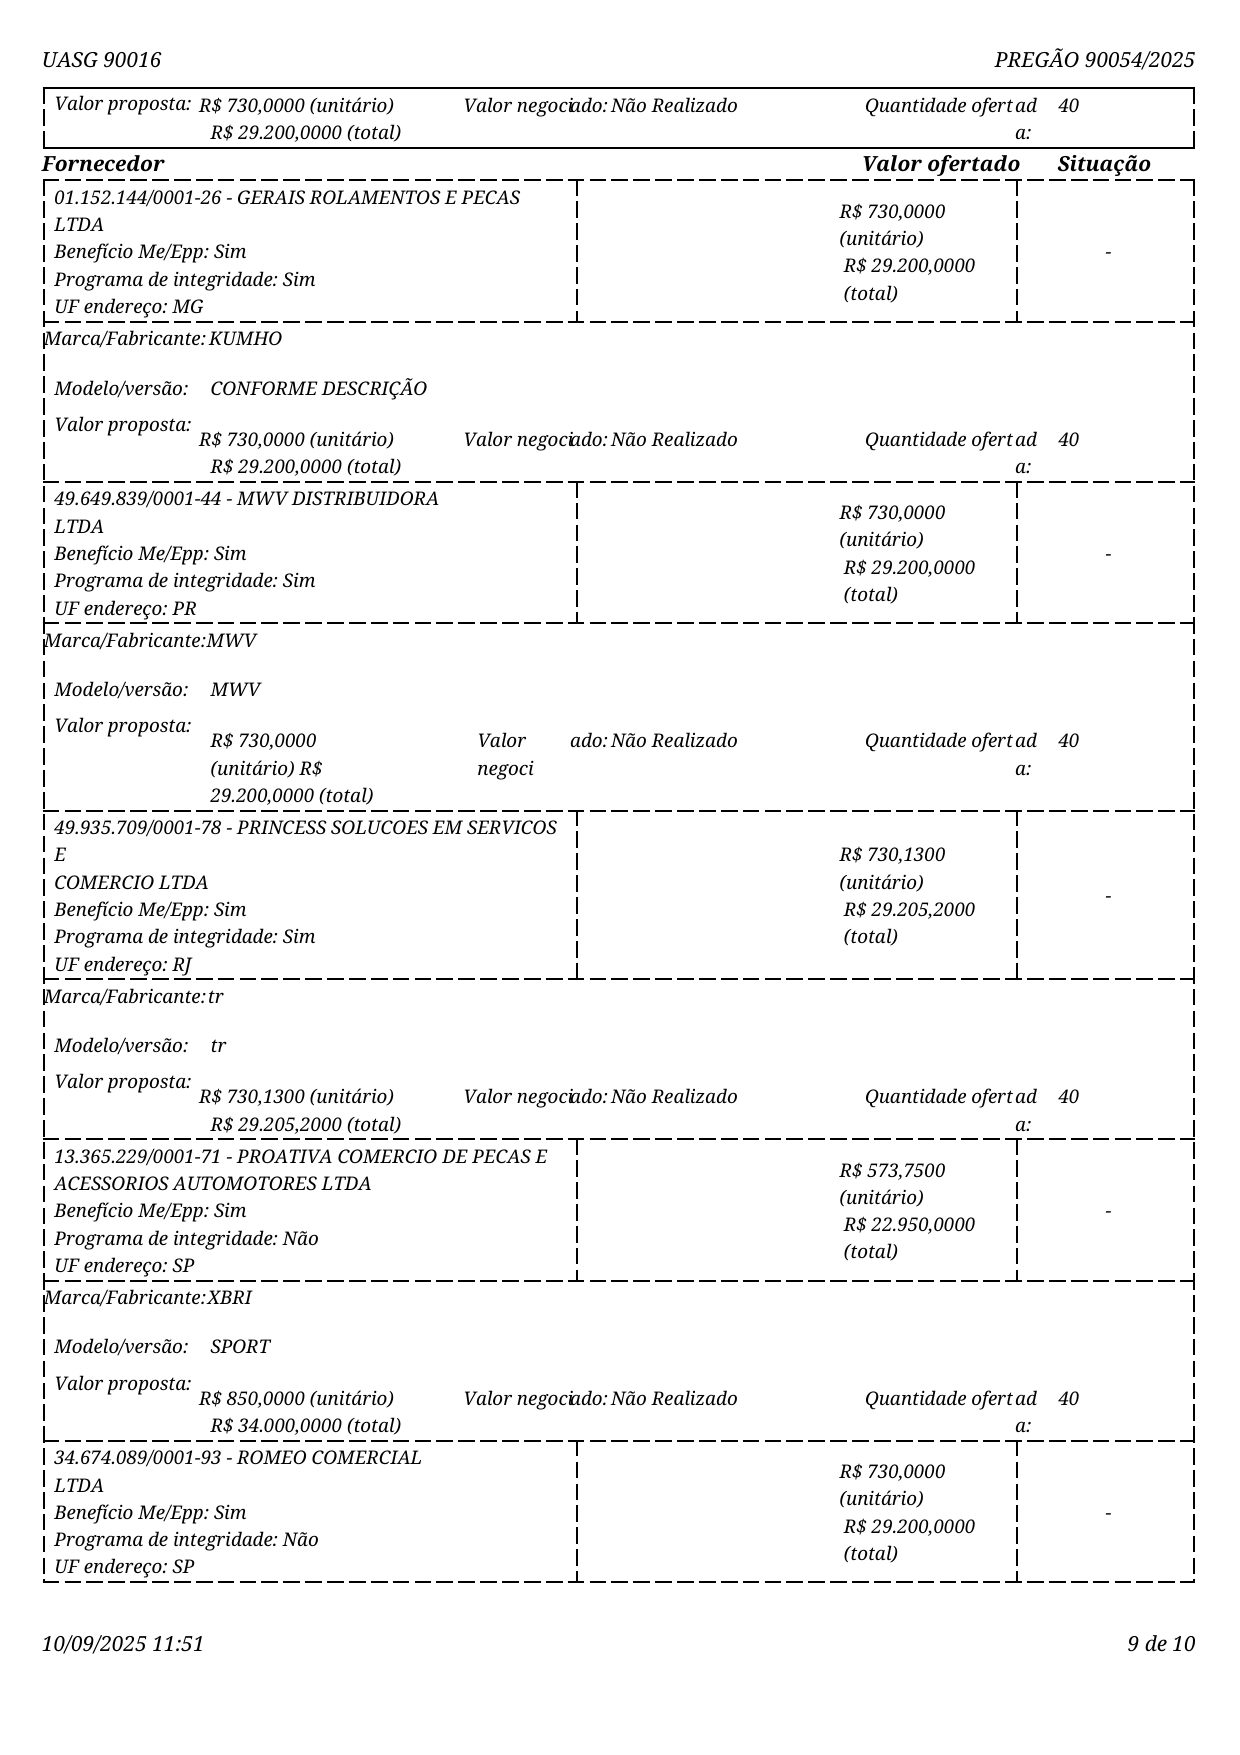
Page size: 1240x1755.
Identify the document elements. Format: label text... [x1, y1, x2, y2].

table_cell ada: [1017, 1079, 1048, 1138]
table_cell Marca/Fabricante: KUMHO [44, 321, 577, 372]
table_cell [1101, 1380, 1194, 1440]
table_cell Quantidade ofert [839, 723, 1017, 809]
table_cell [577, 481, 839, 622]
table_cell [839, 372, 1017, 421]
table_cell [839, 622, 1017, 673]
table_cell [1017, 1280, 1101, 1331]
table_cell ado: Não Realizado [577, 723, 839, 809]
table_cell [477, 481, 577, 622]
table_cell 49.649.839/0001-44 - MWV DISTRIBUIDORA LTDA Benefício Me/Epp: Sim Programa de integridade: Sim UF endereço: PR [44, 481, 477, 622]
table_cell Modelo/versão: Valor proposta: [44, 1331, 199, 1440]
table_cell [839, 321, 1017, 372]
table_cell ado: Não Realizado [577, 1079, 839, 1138]
table_cell [1017, 1331, 1101, 1380]
table_cell CONFORME DESCRIÇÃO [199, 372, 577, 421]
table_cell [577, 622, 839, 673]
table_cell MWV [199, 674, 477, 723]
table_cell [577, 321, 839, 372]
table_cell Modelo/versão: Valor proposta: [44, 372, 199, 481]
table_cell [577, 978, 839, 1029]
table_cell [1017, 372, 1101, 421]
table_cell SPORT [199, 1331, 577, 1380]
table_cell [1017, 978, 1101, 1029]
table_header [1017, 179, 1101, 321]
table_cell ado: Não Realizado [577, 89, 839, 147]
table_cell Valor negoci [477, 723, 577, 809]
table_cell [1017, 1440, 1101, 1581]
table_cell R$ 730,0000 (unitário) Valor negoci R$ 29.200,0000 (total) [199, 421, 577, 481]
table_cell Modelo/versão: Valor proposta: [44, 1030, 199, 1138]
table_cell R$ 730,0000 (unitário) R$ 29.200,0000 (total) [199, 723, 477, 809]
table_cell - [1101, 481, 1194, 622]
table_cell R$ 573,7500 (unitário) R$ 22.950,0000 (total) [839, 1138, 1017, 1280]
table_cell ado: Não Realizado [577, 1380, 839, 1440]
table_cell Quantidade ofert [839, 89, 1017, 147]
table_header [577, 179, 839, 321]
table_cell [1101, 1030, 1194, 1079]
table_cell [577, 372, 839, 421]
table_cell [1017, 674, 1101, 723]
table_cell [577, 1440, 839, 1581]
table_cell ada: [1017, 89, 1048, 147]
table_cell 40 [1048, 723, 1101, 809]
table_cell [1101, 674, 1194, 723]
table_cell - [1101, 810, 1194, 978]
table_cell [839, 1280, 1017, 1331]
table_cell Marca/Fabricante: XBRI [44, 1280, 577, 1331]
table_cell [1017, 622, 1101, 673]
table_cell [577, 1331, 839, 1380]
table_cell [577, 1280, 839, 1331]
table_cell [1101, 421, 1194, 481]
table_cell 34.674.089/0001-93 - ROMEO COMERCIAL LTDA Benefício Me/Epp: Sim Programa de integridade: Não UF endereço: SP [44, 1440, 477, 1581]
table_cell [577, 1030, 839, 1079]
table_cell Quantidade ofert [839, 1380, 1017, 1440]
table_cell [477, 1440, 577, 1581]
table_cell [1101, 321, 1194, 372]
table_cell [477, 622, 577, 673]
table_cell ada: [1017, 1380, 1048, 1440]
table_cell [1017, 810, 1101, 978]
table_cell Modelo/versão: Valor proposta: [44, 674, 199, 809]
table_cell [839, 674, 1017, 723]
table_header - [1101, 179, 1194, 321]
table_cell R$ 730,1300 (unitário) R$ 29.205,2000 (total) [839, 810, 1017, 978]
table_cell - [1101, 1440, 1194, 1581]
table_cell ada: [1017, 421, 1048, 481]
table_cell 13.365.229/0001-71 - PROATIVA COMERCIO DE PECAS E ACESSORIOS AUTOMOTORES LTDA Benefício Me/Epp: Sim Programa de integridade: Não UF endereço: SP [44, 1138, 577, 1280]
table_header R$ 730,0000 (unitário) R$ 29.200,0000 (total) [839, 179, 1017, 321]
table_cell Marca/Fabricante: MWV [44, 622, 477, 673]
table_cell [1101, 1331, 1194, 1380]
table_cell [1101, 1280, 1194, 1331]
table_cell 40 [1048, 1380, 1101, 1440]
table_cell [577, 1138, 839, 1280]
table_cell - [1101, 1138, 1194, 1280]
table_cell [1101, 1079, 1194, 1138]
table_cell [1017, 321, 1101, 372]
table_cell [577, 810, 839, 978]
table_cell Quantidade ofert [839, 1079, 1017, 1138]
table_cell [1017, 481, 1101, 622]
table_cell [1101, 372, 1194, 421]
table_cell [1101, 89, 1194, 147]
table_cell [839, 1030, 1017, 1079]
table_cell [839, 1331, 1017, 1380]
table_cell [839, 978, 1017, 1029]
table_cell tr [199, 1030, 577, 1079]
table_cell Marca/Fabricante: tr [44, 978, 577, 1029]
table_header 01.152.144/0001-26 - GERAIS ROLAMENTOS E PECAS LTDA Benefício Me/Epp: Sim Programa de integridade: Sim UF endereço: MG [44, 179, 577, 321]
table_cell [1017, 1138, 1101, 1280]
table_cell [1101, 978, 1194, 1029]
table_cell R$ 730,0000 (unitário) Valor negoci R$ 29.200,0000 (total) [199, 89, 577, 147]
table_cell [1101, 622, 1194, 673]
text Fornecedor Valor ofertado Situação [42, 149, 1198, 177]
table_cell ado: Não Realizado [577, 421, 839, 481]
table_cell [1101, 723, 1194, 809]
table_cell 40 [1048, 89, 1101, 147]
table_cell Quantidade ofert [839, 421, 1017, 481]
table_cell ada: [1017, 723, 1048, 809]
table_cell [477, 674, 577, 723]
table_cell R$ 850,0000 (unitário) Valor negoci R$ 34.000,0000 (total) [199, 1380, 577, 1440]
table_cell 40 [1048, 1079, 1101, 1138]
table_cell [1017, 1030, 1101, 1079]
table_cell R$ 730,0000 (unitário) R$ 29.200,0000 (total) [839, 1440, 1017, 1581]
table_cell 40 [1048, 421, 1101, 481]
table_cell 49.935.709/0001-78 - PRINCESS SOLUCOES EM SERVICOS E COMERCIO LTDA Benefício Me/Epp: Sim Programa de integridade: Sim UF endereço: RJ [44, 810, 577, 978]
table_cell R$ 730,0000 (unitário) R$ 29.200,0000 (total) [839, 481, 1017, 622]
table_cell Valor proposta: [44, 89, 199, 147]
table_cell [577, 674, 839, 723]
table_cell R$ 730,1300 (unitário) Valor negoci R$ 29.205,2000 (total) [199, 1079, 577, 1138]
